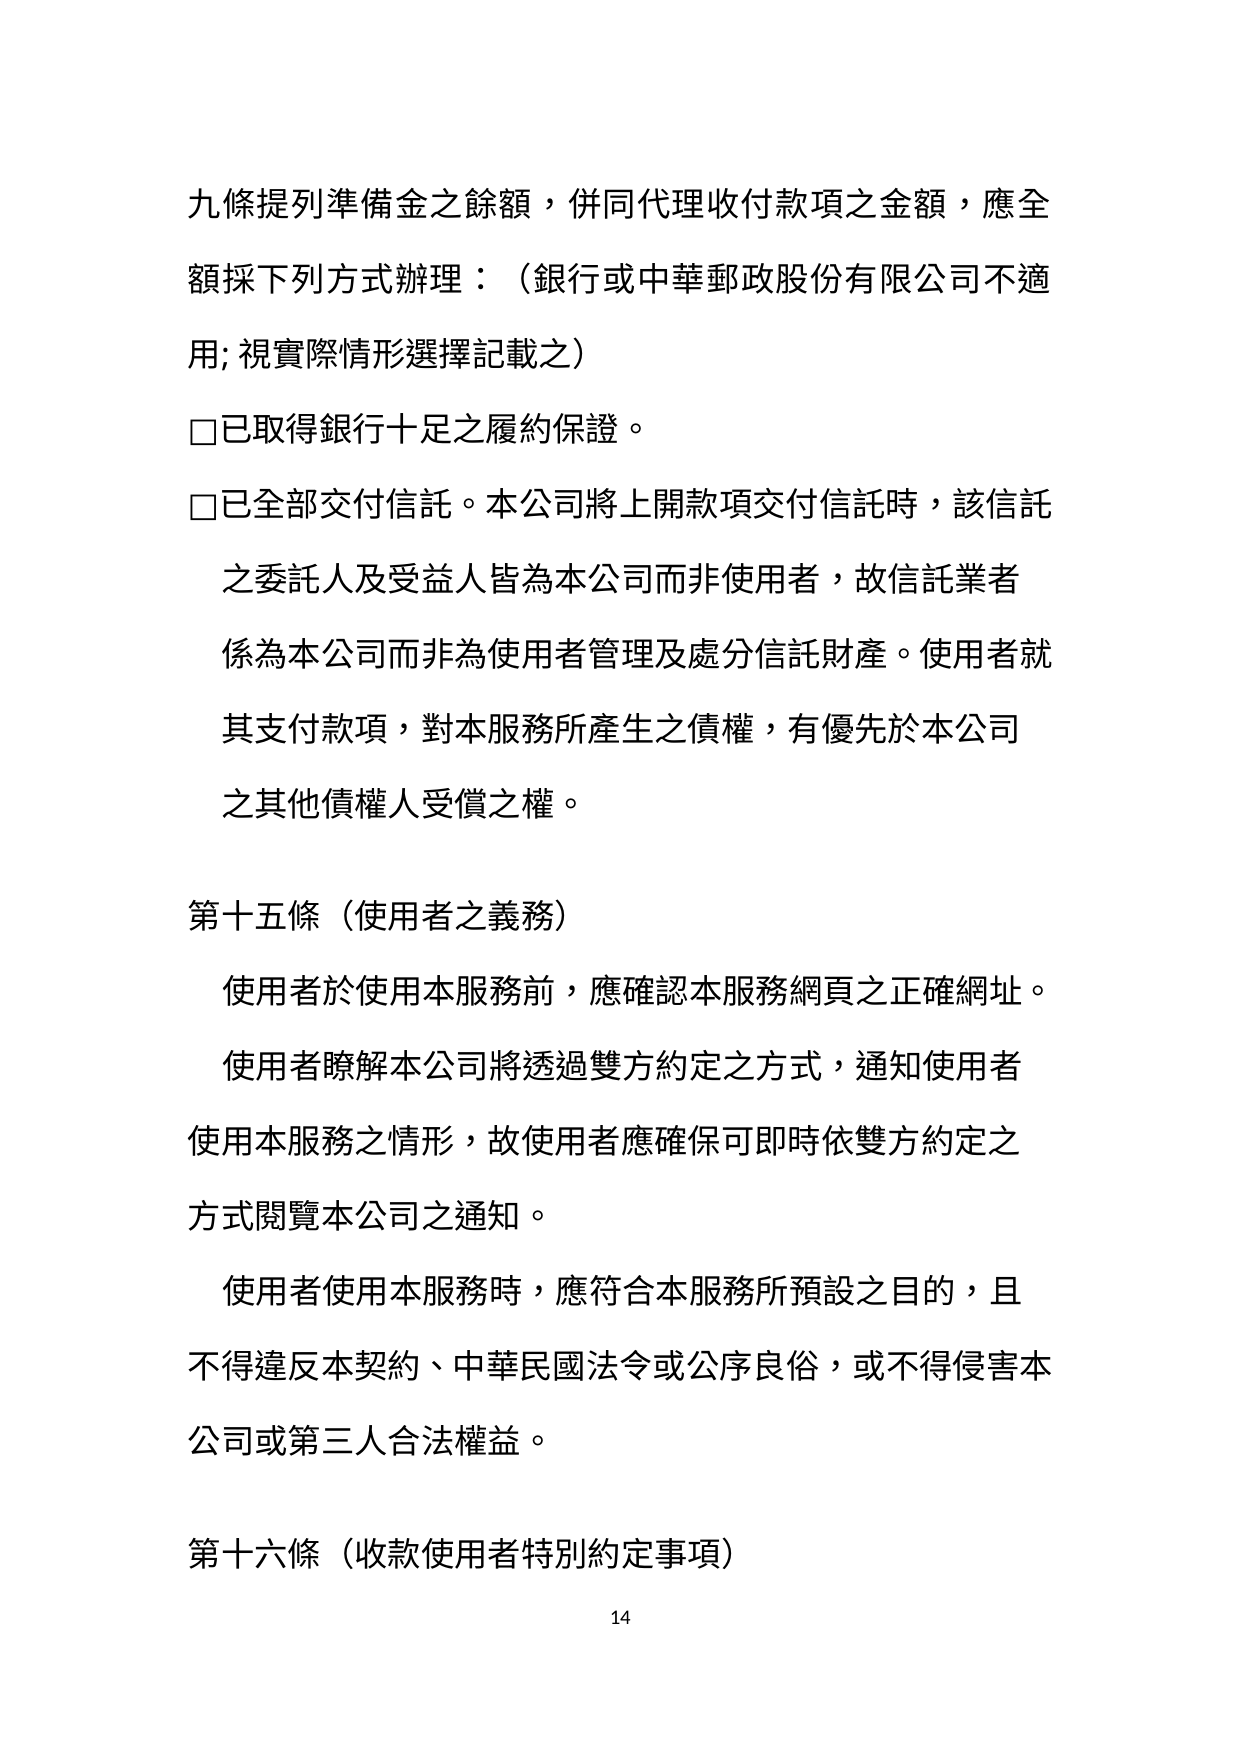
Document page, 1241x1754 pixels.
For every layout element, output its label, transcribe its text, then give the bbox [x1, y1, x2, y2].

text □已全部交付信託。本公司將上開款項交付信託時，該信託之委託人及受益人皆為本公司而非使用者，故信託業者係為本公司而非為使用者管理及處分信託財產。使用者就其支付款項，對本服務所產生之債權，有優先於本公司之其他債權人受償之權。 [187, 464, 1053, 839]
text 九條提列準備金之餘額，併同代理收付款項之金額，應全額採下列方式辦理：（銀行或中華郵政股份有限公司不適用; 視實際情形選擇記載之） [187, 164, 1053, 389]
text 使用者使用本服務時，應符合本服務所預設之目的，且不得違反本契約、中華民國法令或公序良俗，或不得侵害本公司或第三人合法權益。 [187, 1252, 1053, 1477]
text □已取得銀行十足之履約保證。 [187, 389, 1053, 464]
text 第十六條（收款使用者特別約定事項） [187, 1514, 1053, 1589]
text 第十五條（使用者之義務） [187, 877, 1053, 952]
text 使用者瞭解本公司將透過雙方約定之方式，通知使用者使用本服務之情形，故使用者應確保可即時依雙方約定之方式閱覽本公司之通知。 [187, 1027, 1053, 1252]
text 使用者於使用本服務前，應確認本服務網頁之正確網址。 [187, 952, 1053, 1027]
